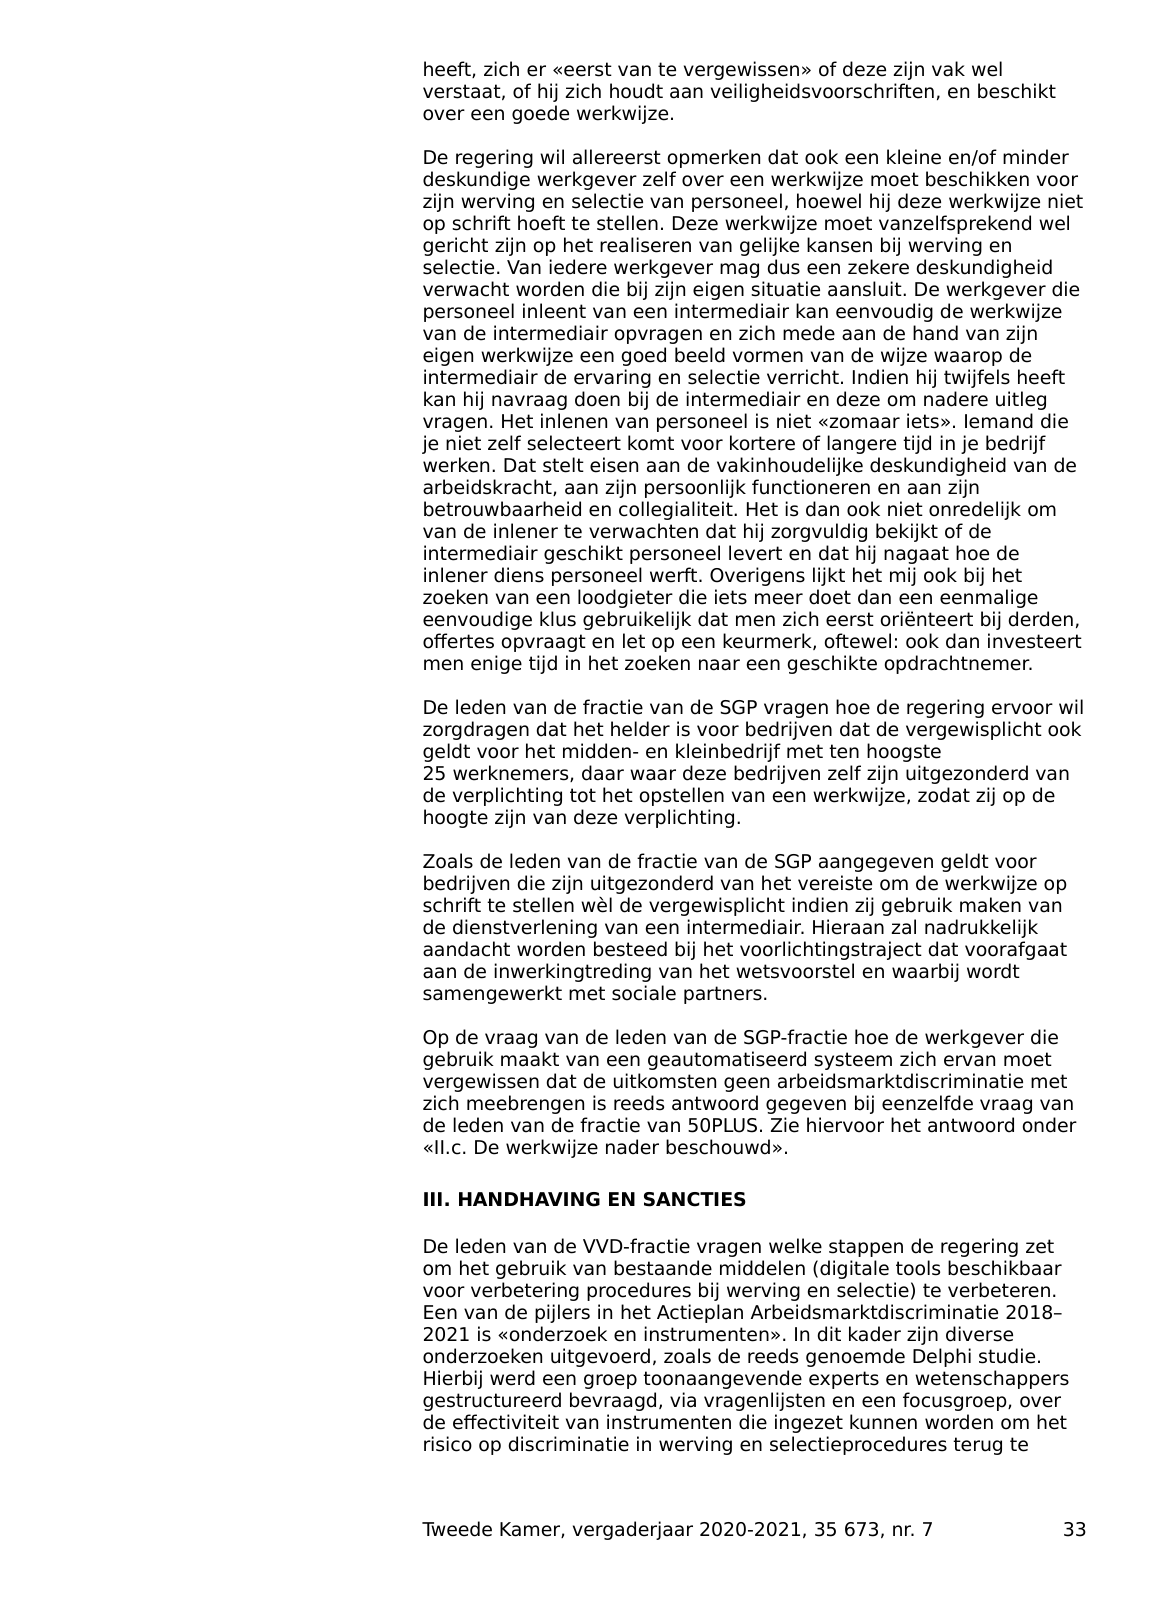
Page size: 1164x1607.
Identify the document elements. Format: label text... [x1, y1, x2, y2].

text De leden van de VVD-fractie vragen welke stappen de regering zet om het gebruik van bestaande middelen (digitale tools beschikbaar voor verbetering procedures bij werving en selectie) te verbeteren. [422, 1236, 1087, 1302]
subtitle III. HANDHAVING EN SANCTIES [422, 1189, 1087, 1211]
text Op de vraag van de leden van de SGP-fractie hoe de werkgever die gebruik maakt van een geautomatiseerd systeem zich ervan moet vergewissen dat de uitkomsten geen arbeidsmarktdiscriminatie met zich meebrengen is reeds antwoord gegeven bij eenzelfde vraag van de leden van de fractie van 50PLUS. Zie hiervoor het antwoord onder «II.c. De werkwijze nader beschouwd». [422, 1027, 1087, 1159]
text De leden van de fractie van de SGP vragen hoe de regering ervoor wil zorgdragen dat het helder is voor bedrijven dat de vergewisplicht ook geldt voor het midden- en kleinbedrijf met ten hoogste 25 werknemers, daar waar deze bedrijven zelf zijn uitgezonderd van de verplichting tot het opstellen van een werkwijze, zodat zij op de hoogte zijn van deze verplichting. [422, 697, 1087, 829]
text De regering wil allereerst opmerken dat ook een kleine en/of minder deskundige werkgever zelf over een werkwijze moet beschikken voor zijn werving en selectie van personeel, hoewel hij deze werkwijze niet op schrift hoeft te stellen. Deze werkwijze moet vanzelfsprekend wel gericht zijn op het realiseren van gelijke kansen bij werving en selectie. Van iedere werkgever mag dus een zekere deskundigheid verwacht worden die bij zijn eigen situatie aansluit. De werkgever die personeel inleent van een intermediair kan eenvoudig de werkwijze van de intermediair opvragen en zich mede aan de hand van zijn eigen werkwijze een goed beeld vormen van de wijze waarop de intermediair de ervaring en selectie verricht. Indien hij twijfels heeft kan hij navraag doen bij de intermediair en deze om nadere uitleg vragen. Het inlenen van personeel is niet «zomaar iets». Iemand die je niet zelf selecteert komt voor kortere of langere tijd in je bedrijf werken. Dat stelt eisen aan de vakinhoudelijke deskundigheid van de arbeidskracht, aan zijn persoonlijk functioneren en aan zijn betrouwbaarheid en collegialiteit. Het is dan ook niet onredelijk om van de inlener te verwachten dat hij zorgvuldig bekijkt of de intermediair geschikt personeel levert en dat hij nagaat hoe de inlener diens personeel werft. Overigens lijkt het mij ook bij het zoeken van een loodgieter die iets meer doet dan een eenmalige eenvoudige klus gebruikelijk dat men zich eerst oriënteert bij derden, offertes opvraagt en let op een keurmerk, oftewel: ook dan investeert men enige tijd in het zoeken naar een geschikte opdrachtnemer. [422, 147, 1087, 675]
text heeft, zich er «eerst van te vergewissen» of deze zijn vak wel verstaat, of hij zich houdt aan veiligheidsvoorschriften, en beschikt over een goede werkwijze. [422, 59, 1087, 125]
text Een van de pijlers in het Actieplan Arbeidsmarktdiscriminatie 2018–2021 is «onderzoek en instrumenten». In dit kader zijn diverse onderzoeken uitgevoerd, zoals de reeds genoemde Delphi studie. Hierbij werd een groep toonaangevende experts en wetenschappers gestructureerd bevraagd, via vragenlijsten en een focusgroep, over de effectiviteit van instrumenten die ingezet kunnen worden om het risico op discriminatie in werving en selectieprocedures terug te [422, 1302, 1087, 1456]
text Zoals de leden van de fractie van de SGP aangegeven geldt voor bedrijven die zijn uitgezonderd van het vereiste om de werkwijze op schrift te stellen wèl de vergewisplicht indien zij gebruik maken van de dienstverlening van een intermediair. Hieraan zal nadrukkelijk aandacht worden besteed bij het voorlichtingstraject dat voorafgaat aan de inwerkingtreding van het wetsvoorstel en waarbij wordt samengewerkt met sociale partners. [422, 851, 1087, 1005]
